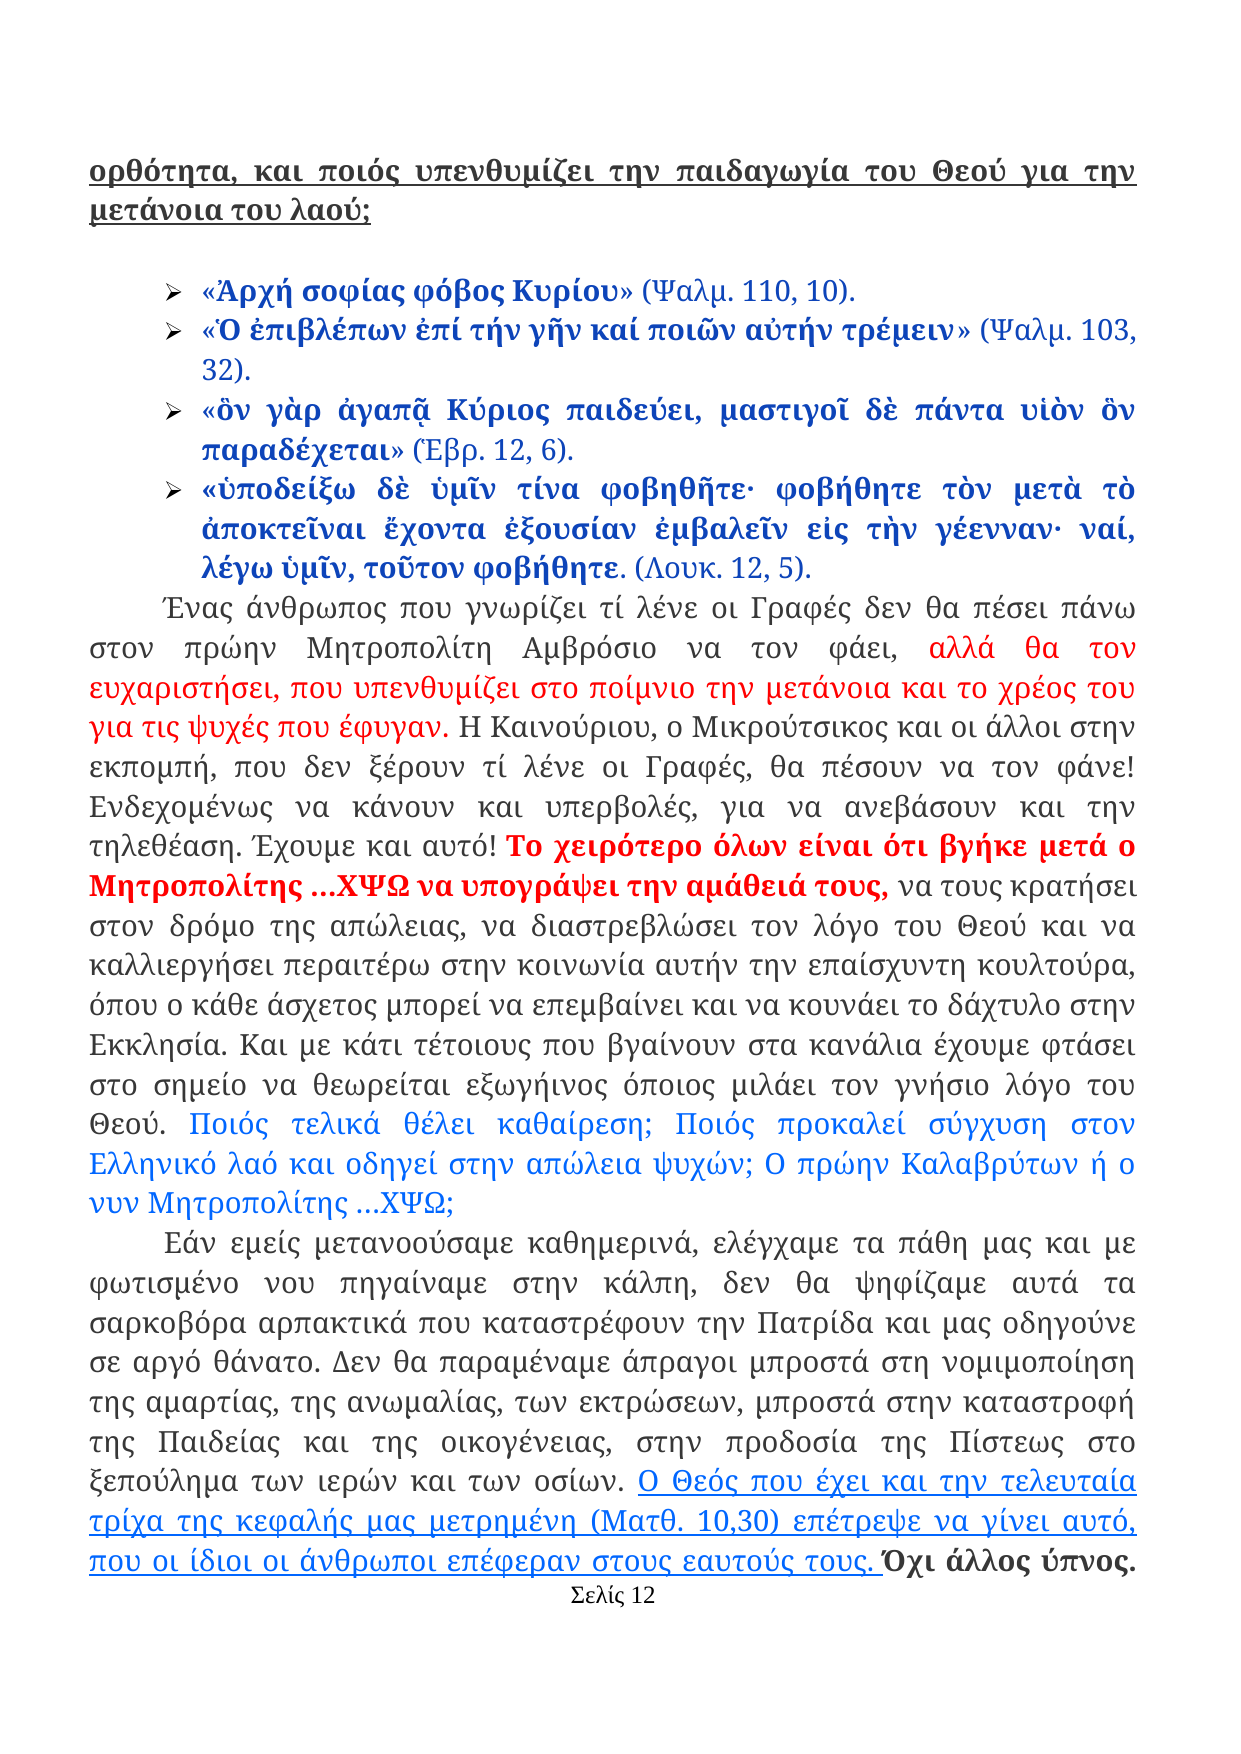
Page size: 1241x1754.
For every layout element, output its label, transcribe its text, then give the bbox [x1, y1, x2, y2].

text ορθότητα, και ποιός υπενθυμίζει την παιδαγωγία του Θεού για την [89, 150, 1137, 184]
list «Ἀρχή σοφίας φόβος Κυρίου» (Ψαλμ. 110, 10). [164, 270, 1137, 310]
list «Ὁ ἐπιβλέπων ἐπί τήν γῆν καί ποιῶν αὐτήν τρέμειν» (Ψαλμ. 103, 32). [164, 310, 1137, 389]
text Ένας άνθρωπος που γνωρίζει τί λένε οι Γραφές δεν θα πέσει πάνω στον πρώην Μητροπολίτη Αμβρόσιο να τον φάει, αλλά θα τον ευχαριστήσει, που υπενθυμίζει στο ποίμνιο την μετάνοια και το χρέος του για τις ψυχές που έφυγαν. Η Καινούριου, ο Μικρούτσικος και οι άλλοι στην εκπομπή, που δεν ξέρουν τί λένε οι Γραφές, θα πέσουν να τον φάνε! Ενδεχομένως να κάνουν και υπερβολές, για να ανεβάσουν και την τηλεθέαση. Έχουμε και αυτό! Το χειρότερο όλων είναι ότι βγήκε μετά ο Μητροπολίτης …ΧΨΩ να υπογράψει την αμάθειά τους, να τους κρατήσει στον δρόμο της απώλειας, να διαστρεβλώσει τον λόγο του Θεού και να καλλιεργήσει περαιτέρω στην κοινωνία αυτήν την επαίσχυντη κουλτούρα, όπου ο κάθε άσχετος μπορεί να επεμβαίνει και να κουνάει το δάχτυλο στην Εκκλησία. Και με κάτι τέτοιους που βγαίνουν στα κανάλια έχουμε φτάσει στο σημείο να θεωρείται εξωγήινος όποιος μιλάει τον γνήσιο λόγο του Θεού. Ποιός τελικά θέλει καθαίρεση; Ποιός προκαλεί σύγχυση στον Ελληνικό λαό και οδηγεί στην απώλεια ψυχών; Ο πρώην Καλαβρύτων ή ο νυν Μητροπολίτης …ΧΨΩ; [89, 587, 1137, 1222]
text μετάνοια του λαού; [89, 186, 1137, 229]
text Εάν εμείς μετανοούσαμε καθημερινά, ελέγχαμε τα πάθη μας και με φωτισμένο νου πηγαίναμε στην κάλπη, δεν θα ψηφίζαμε αυτά τα σαρκοβόρα αρπακτικά που καταστρέφουν την Πατρίδα και μας οδηγούνε σε αργό θάνατο. Δεν θα παραμέναμε άπραγοι μπροστά στη νομιμοποίηση της αμαρτίας, της ανωμαλίας, των εκτρώσεων, μπροστά στην καταστροφή της Παιδείας και της οικογένειας, στην προδοσία της Πίστεως στο ξεπούλημα των ιερών και των οσίων. Ο Θεός που έχει και την τελευταία τρίχα της κεφαλής μας μετρημένη (Ματθ. 10,30) επέτρεψε να γίνει αυτό, [89, 1222, 1137, 1534]
list «ὑποδείξω δὲ ὑμῖν τίνα φοβηθῆτε· φοβήθητε τὸν μετὰ τὸ ἀποκτεῖναι ἔχοντα ἐξουσίαν ἐμβαλεῖν εἰς τὴν γέενναν· ναί, λέγω ὑμῖν, τοῦτον φοβήθητε. (Λουκ. 12, 5). [164, 468, 1137, 587]
list «ὃν γὰρ ἀγαπᾷ Κύριος παιδεύει, μαστιγοῖ δὲ πάντα υἱὸν ὃν παραδέχεται» (Ἑβρ. 12, 6). [164, 389, 1137, 468]
text που οι ίδιοι οι άνθρωποι επέφεραν στους εαυτούς τους. Όχι άλλος ύπνος. [89, 1536, 1137, 1580]
